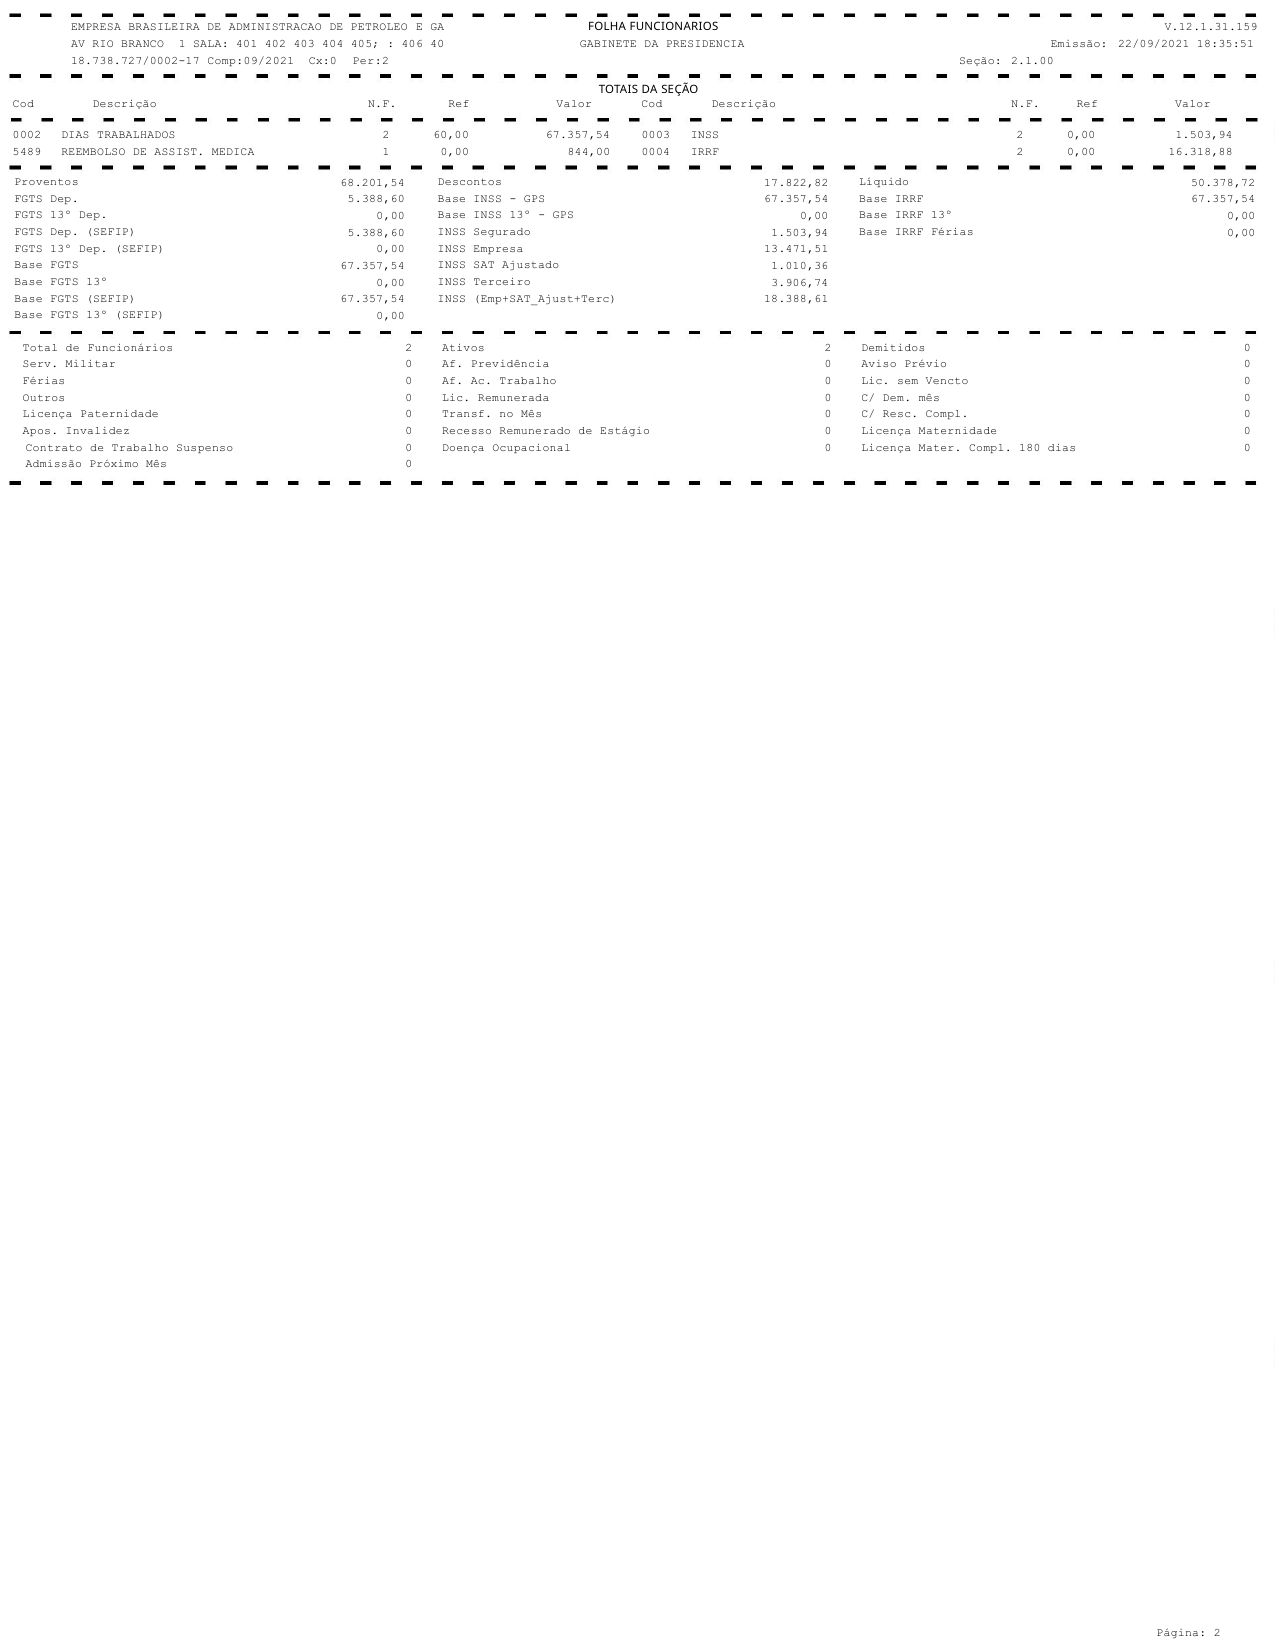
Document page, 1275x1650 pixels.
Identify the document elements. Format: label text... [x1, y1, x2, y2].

text 0 [1244, 423, 1268, 437]
text Descontos [437, 174, 519, 188]
text 68.201,54 [340, 175, 422, 189]
text Base FGTS (SEFIP) [14, 291, 188, 305]
text Lic. sem Vencto [861, 374, 986, 387]
text 5.388,60 [347, 225, 422, 239]
text 0 [1244, 440, 1268, 454]
text Licença Paternidade [22, 407, 259, 421]
text INSS SAT Ajustado [437, 258, 578, 272]
text 16.318,88 [1168, 144, 1250, 158]
text 0 [824, 407, 849, 420]
text 0 [405, 390, 429, 404]
text FGTS 13º Dep. [14, 208, 125, 221]
text DIAS TRABALHADOS [61, 127, 193, 141]
text Licença Mater. Compl. 180 dias [861, 440, 1102, 454]
text INSS Segurado [437, 224, 594, 238]
picture [0, 0, 1275, 1650]
text Base IRRF [859, 191, 941, 205]
text Base IRRF Férias [859, 224, 991, 238]
text Líquido [859, 174, 926, 188]
text Descrição [711, 97, 793, 111]
text 0,00 [1227, 225, 1273, 239]
text 0 [405, 440, 429, 454]
text Valor [1175, 97, 1228, 111]
text INSS (Emp+SAT_Ajust+Terc) [437, 291, 642, 305]
text 22/09/2021 18:35:51 [1118, 37, 1275, 50]
text Base IRRF 13º [859, 208, 991, 221]
text Férias [22, 374, 83, 387]
text 3.906,74 [771, 275, 846, 289]
text 1.503,94 [771, 225, 846, 239]
text 67.357,54 [340, 259, 422, 272]
text 67.357,54 [764, 192, 846, 205]
text FOLHA FUNCIONARIOS [588, 20, 737, 33]
text 67.357,54 [340, 292, 422, 306]
text 0 [824, 440, 849, 454]
text 50.378,72 [1191, 175, 1273, 189]
text 2 [1016, 144, 1041, 158]
text REEMBOLSO DE ASSIST. MEDICA [61, 144, 280, 158]
text 1 [71, 53, 78, 67]
text INSS [691, 127, 736, 141]
text 1 [382, 144, 407, 158]
text 0004 [641, 144, 687, 158]
text 0 [1244, 340, 1268, 354]
text Base INSS - GPS [437, 191, 562, 205]
text Emissão: [1050, 37, 1118, 50]
text 67.357,54 [1191, 192, 1273, 205]
text Ref [448, 97, 487, 111]
text 60,00 [433, 127, 486, 141]
text INSS Empresa [437, 241, 541, 255]
text 844,00 [567, 144, 627, 158]
text N.F. [368, 97, 414, 111]
text 2 [824, 340, 849, 354]
text 8.738.727/0002-17 Comp:09/2021 Cx:0 Per:2 [78, 53, 414, 67]
text 67.357,54 [546, 127, 627, 141]
text FGTS Dep. [14, 191, 96, 205]
text Proventos [14, 174, 96, 188]
text 0 [405, 407, 429, 420]
text Apos. Invalidez [22, 424, 259, 437]
text FGTS 13º Dep. (SEFIP) [14, 241, 188, 255]
text 0 [1244, 373, 1268, 387]
text Base FGTS 13º (SEFIP) [14, 308, 188, 322]
text 1.503,94 [1175, 127, 1250, 141]
text C/ Resc. Compl. [861, 407, 1018, 421]
text 13.471,51 [764, 242, 846, 256]
text Recesso Remunerado de Estágio [442, 424, 675, 437]
text Af. Ac. Trabalho [442, 373, 574, 387]
text 0 [405, 357, 429, 370]
text Doença Ocupacional [442, 440, 675, 454]
text Total de Funcionários [22, 340, 196, 354]
text 0 [405, 457, 429, 470]
text 002 [20, 127, 58, 141]
text 489 [20, 144, 58, 158]
text 18.388,61 [764, 292, 846, 306]
text 0 [824, 390, 849, 404]
text 2 [382, 127, 407, 141]
text FGTS Dep. (SEFIP) [14, 224, 188, 238]
text N.F. [1011, 97, 1057, 111]
text 0,00 [440, 144, 486, 158]
text 0 [12, 127, 20, 141]
text C/ Dem. mês [861, 390, 986, 404]
text 0 [1244, 407, 1268, 420]
text 0 [824, 423, 849, 437]
text 0,00 [376, 242, 422, 256]
text 0 [405, 423, 429, 437]
text Descrição [92, 97, 174, 111]
text AV RIO BRANCO 1 SALA: 401 402 403 404 405; : 406 40 [71, 37, 469, 50]
text 0 [824, 373, 849, 387]
text Base FGTS [14, 258, 188, 271]
text 0 [824, 357, 849, 370]
text 5.388,60 [347, 192, 422, 205]
text 0,00 [1067, 144, 1113, 158]
text INSS Terceiro [437, 275, 578, 288]
text Contrato de Trabalho Suspenso [25, 440, 259, 454]
text V.12.1.31.159 [1164, 20, 1275, 33]
text GABINETE DA PRESIDENCIA [579, 37, 769, 50]
text 17.822,82 [764, 175, 846, 189]
text Licença Maternidade [861, 424, 1018, 437]
text TOTAIS DA SEÇÃO [598, 82, 723, 96]
text 1.010,36 [771, 259, 846, 272]
text 0,00 [376, 275, 422, 289]
text Página: 2 [1156, 1626, 1237, 1639]
text Seção: 2.1.00 [959, 53, 1130, 67]
text Aviso Prévio [861, 357, 964, 370]
text 5 [12, 144, 20, 158]
text 0 [1244, 390, 1268, 404]
text Cod [12, 97, 51, 111]
text Base FGTS 13º [14, 275, 125, 288]
text EMPRESA BRASILEIRA DE ADMINISTRACAO DE PETROLEO E GA [71, 20, 469, 33]
text Transf. no Mês [442, 407, 574, 420]
text 0 [405, 373, 429, 387]
text Cod [641, 97, 680, 111]
text 2 [405, 340, 429, 354]
text 2 [1016, 127, 1041, 141]
text Admissão Próximo Mês [25, 457, 259, 471]
text 0,00 [376, 309, 422, 322]
text 0 [1244, 357, 1268, 370]
text 0,00 [1067, 127, 1113, 141]
text IRRF [691, 144, 736, 158]
text 0003 [641, 127, 687, 141]
text Af. Previdência [442, 357, 574, 370]
text 0,00 [800, 208, 846, 222]
text Base INSS 13º - GPS [437, 208, 594, 221]
text Ativos [442, 340, 502, 354]
text Valor [556, 97, 609, 111]
text Demitidos [861, 340, 943, 354]
text Serv. Militar [22, 357, 196, 370]
text Lic. Remunerada [442, 390, 574, 404]
text Ref [1076, 97, 1115, 111]
text Outros [22, 390, 83, 404]
text 0,00 [1227, 208, 1273, 222]
text 0,00 [376, 208, 422, 222]
